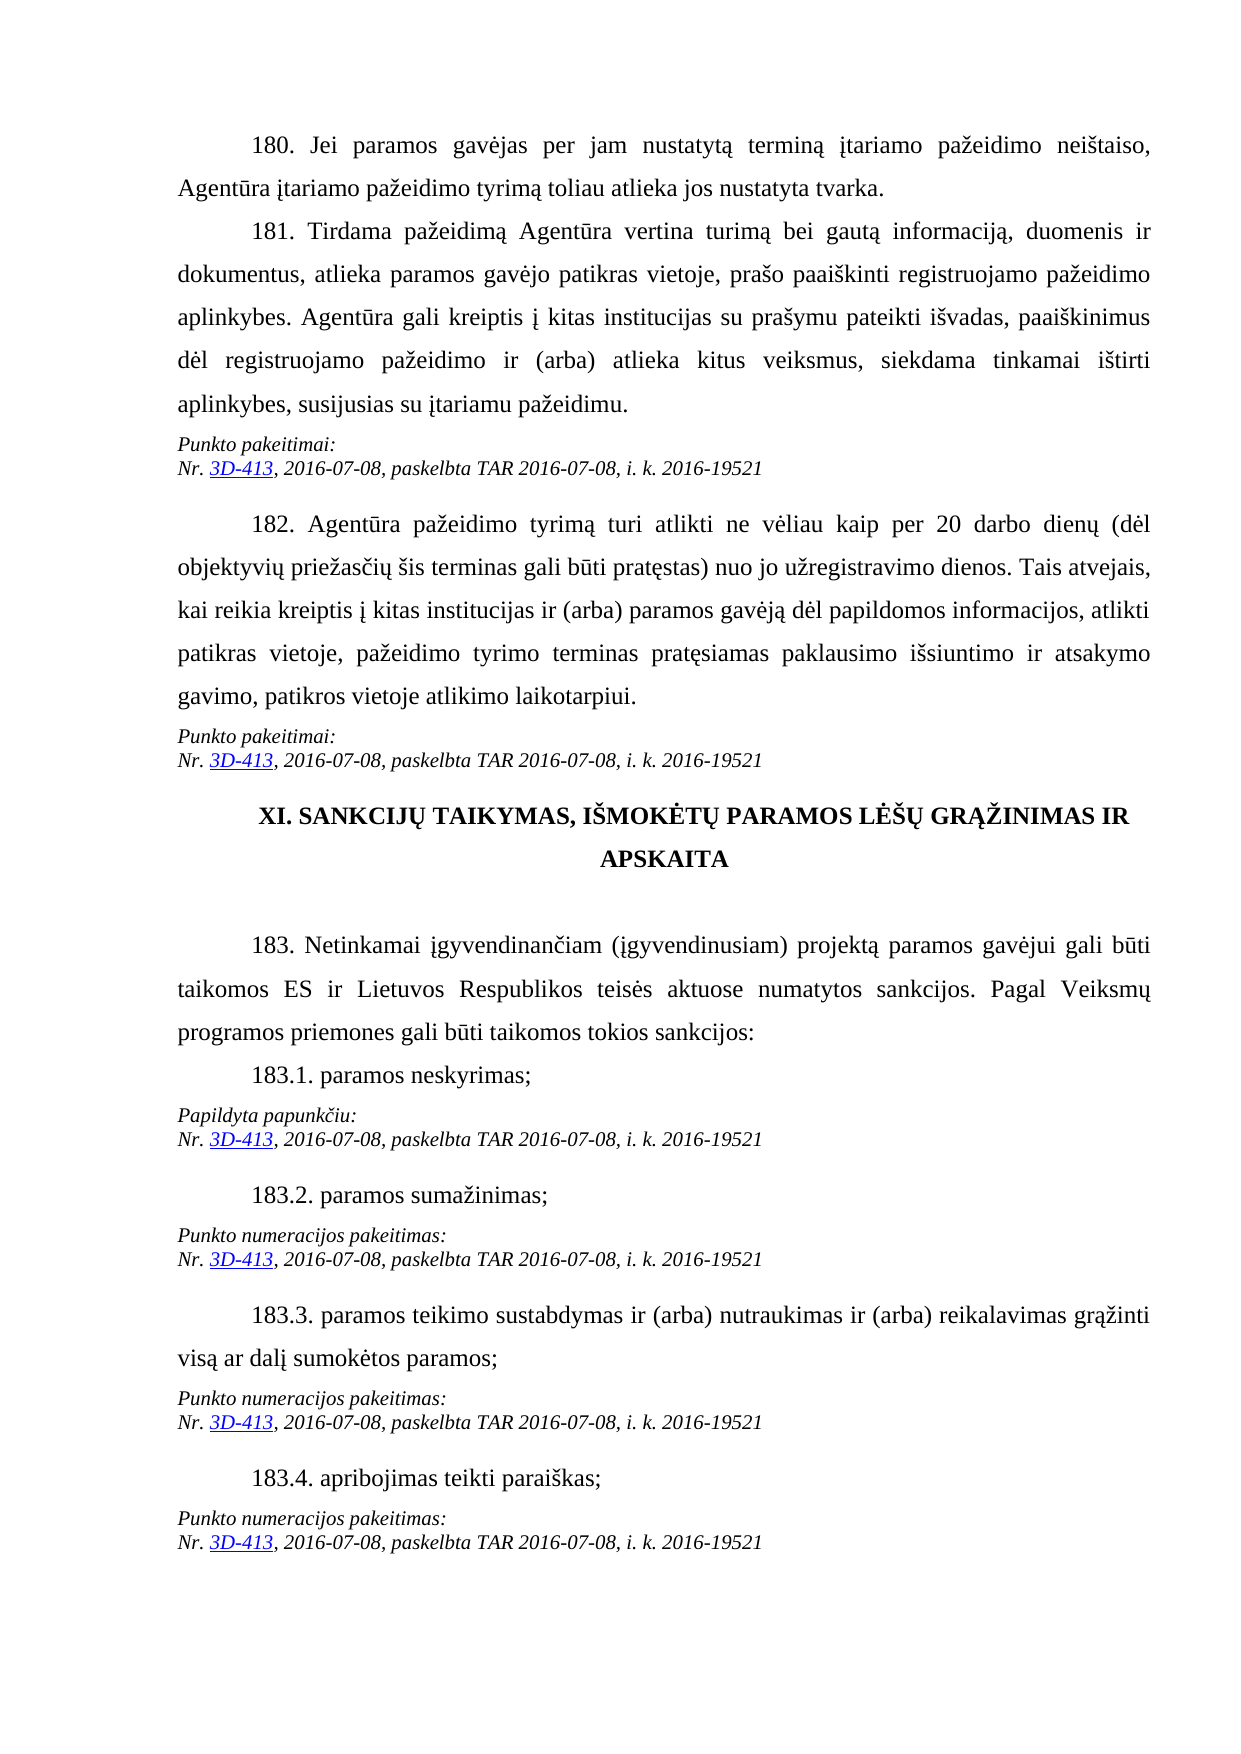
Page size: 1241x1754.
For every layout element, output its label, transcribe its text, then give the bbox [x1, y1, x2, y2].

text Punkto numeracijos pakeitimas: [177, 1506, 1152, 1530]
text 182. Agentūra pažeidimo tyrimą turi atlikti ne vėliau kaip per 20 darbo dienų (dėl objektyvių priežasčių šis terminas gali būti pratęstas) nuo jo užregistravimo dienos. Tais atvejais, kai reikia kreiptis į kitas institucijas ir (arba) paramos gavėją dėl papildomos informacijos, atlikti patikras vietoje, pažeidimo tyrimo terminas pratęsiamas paklausimo išsiuntimo ir atsakymo gavimo, patikros vietoje atlikimo laikotarpiui. [177, 509, 1152, 710]
text 183. Netinkamai įgyvendinančiam (įgyvendinusiam) projektą paramos gavėjui gali būti taikomos ES ir Lietuvos Respublikos teisės aktuose numatytos sankcijos. Pagal Veiksmų programos priemones gali būti taikomos tokios sankcijos: [177, 931, 1152, 1046]
text 183.2. paramos sumažinimas; [177, 1180, 1152, 1209]
text Nr. 3D-413, 2016-07-08, paskelbta TAR 2016-07-08, i. k. 2016-19521 [177, 456, 1152, 480]
text Papildyta papunkčiu: [177, 1103, 1152, 1127]
text Nr. 3D-413, 2016-07-08, paskelbta TAR 2016-07-08, i. k. 2016-19521 [177, 1247, 1152, 1271]
text 183.1. paramos neskyrimas; [177, 1060, 1152, 1089]
text Nr. 3D-413, 2016-07-08, paskelbta TAR 2016-07-08, i. k. 2016-19521 [177, 1530, 1152, 1554]
text 180. Jei paramos gavėjas per jam nustatytą terminą įtariamo pažeidimo neištaiso, Agentūra įtariamo pažeidimo tyrimą toliau atlieka jos nustatyta tvarka. [177, 130, 1152, 202]
text Punkto numeracijos pakeitimas: [177, 1386, 1152, 1410]
text 181. Tirdama pažeidimą Agentūra vertina turimą bei gautą informaciją, duomenis ir dokumentus, atlieka paramos gavėjo patikras vietoje, prašo paaiškinti registruojamo pažeidimo aplinkybes. Agentūra gali kreiptis į kitas institucijas su prašymu pateikti išvadas, paaiškinimus dėl registruojamo pažeidimo ir (arba) atlieka kitus veiksmus, siekdama tinkamai ištirti aplinkybes, susijusias su įtariamu pažeidimu. [177, 216, 1152, 417]
text Punkto numeracijos pakeitimas: [177, 1223, 1152, 1247]
text Punkto pakeitimai: [177, 724, 1152, 748]
text 183.4. apribojimas teikti paraiškas; [177, 1463, 1152, 1492]
text Nr. 3D-413, 2016-07-08, paskelbta TAR 2016-07-08, i. k. 2016-19521 [177, 1127, 1152, 1151]
text 183.3. paramos teikimo sustabdymas ir (arba) nutraukimas ir (arba) reikalavimas grąžinti visą ar dalį sumokėtos paramos; [177, 1300, 1152, 1372]
text XI. SANKCIJŲ TAIKYMAS, Išmokėtų paramos LĖŠŲ GRĄŽINIMAS IR APSKAITA [177, 801, 1152, 873]
text Punkto pakeitimai: [177, 432, 1152, 456]
text Nr. 3D-413, 2016-07-08, paskelbta TAR 2016-07-08, i. k. 2016-19521 [177, 1410, 1152, 1434]
text Nr. 3D-413, 2016-07-08, paskelbta TAR 2016-07-08, i. k. 2016-19521 [177, 748, 1152, 772]
